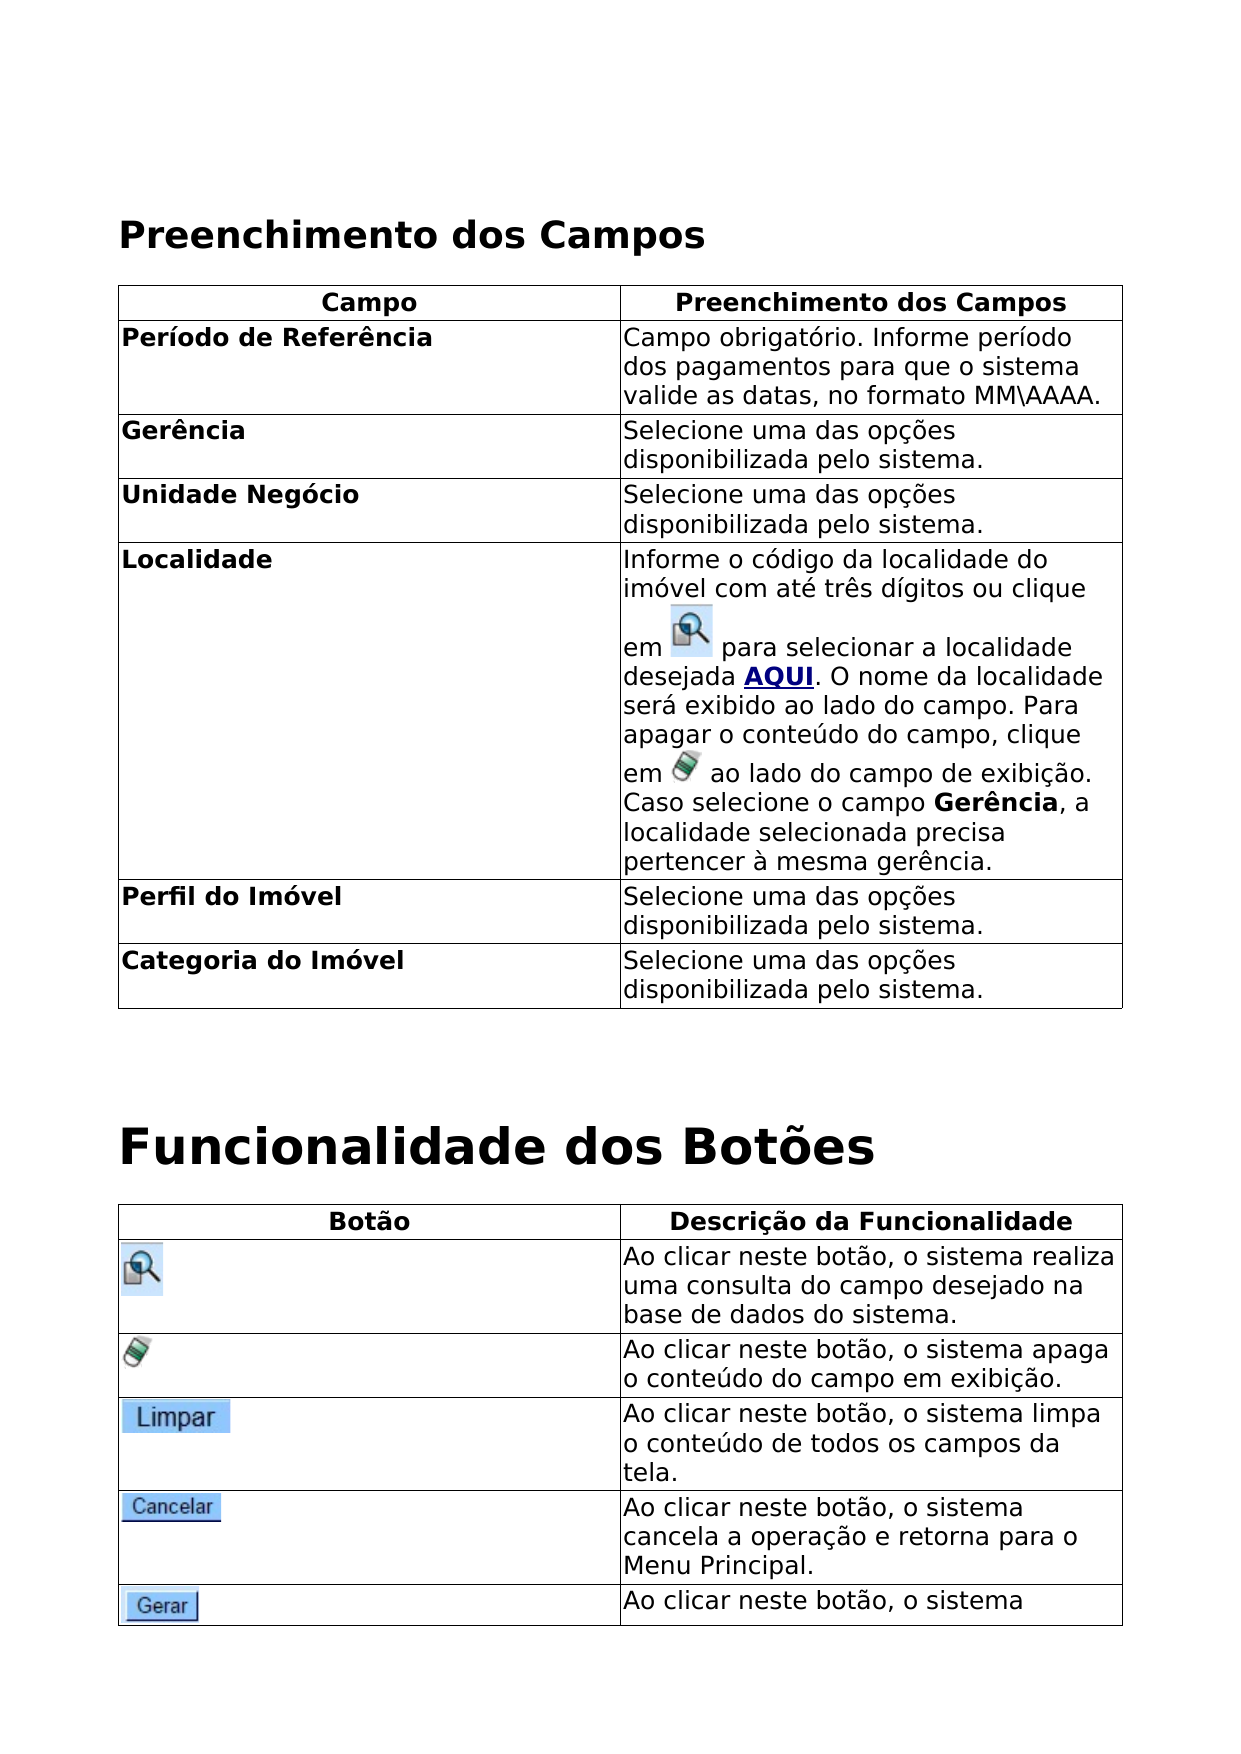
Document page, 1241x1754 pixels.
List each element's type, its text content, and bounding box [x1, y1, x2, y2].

table_cell [119, 1585, 620, 1625]
picture [121, 1242, 164, 1296]
table_cell Unidade Negócio [119, 479, 620, 542]
table_cell Ao clicar neste botão, o sistema [621, 1585, 1122, 1625]
picture [670, 603, 713, 657]
table_header Campo [119, 286, 620, 320]
table_cell [119, 1398, 620, 1490]
picture [121, 1586, 200, 1623]
picture [121, 1399, 231, 1433]
subtitle Preenchimento dos Campos [118, 214, 1122, 258]
table_cell Categoria do Imóvel [119, 944, 620, 1008]
table_cell Período de Referência [119, 321, 620, 413]
picture [121, 1493, 222, 1522]
table_cell Campo obrigatório. Informe período dos pagamentos para que o sistema valide as datas, no formato MM\AAAA. [621, 321, 1122, 413]
table_cell [119, 1334, 620, 1397]
subtitle Funcionalidade dos Botões [118, 1118, 1122, 1177]
table_cell Ao clicar neste botão, o sistema realiza uma consulta do campo desejado na base de dados do sistema. [621, 1240, 1122, 1332]
table_header Descrição da Funcionalidade [621, 1205, 1122, 1239]
table_cell Localidade [119, 543, 620, 879]
table_cell Gerência [119, 415, 620, 478]
picture [670, 750, 702, 783]
picture [121, 1335, 153, 1369]
table_cell Selecione uma das opções disponibilizada pelo sistema. [621, 415, 1122, 478]
table_cell Perfil do Imóvel [119, 880, 620, 943]
table_cell Informe o código da localidade do imóvel com até três dígitos ou clique em para selecionar a localidade desejada AQUI. O nome da localidade será exibido ao lado do campo. Para apagar o conteúdo do campo, clique em ao lado do campo de exibição. Caso selecione o campo Gerência, a localidade selecionada precisa pertencer à mesma gerência. [621, 543, 1122, 879]
table_cell Ao clicar neste botão, o sistema cancela a operação e retorna para o Menu Principal. [621, 1491, 1122, 1583]
table_header Preenchimento dos Campos [621, 286, 1122, 320]
table_cell Ao clicar neste botão, o sistema apaga o conteúdo do campo em exibição. [621, 1334, 1122, 1397]
table_cell Selecione uma das opções disponibilizada pelo sistema. [621, 880, 1122, 943]
table_header Botão [119, 1205, 620, 1239]
table_cell [119, 1491, 620, 1583]
table_cell Selecione uma das opções disponibilizada pelo sistema. [621, 479, 1122, 542]
table_cell [119, 1240, 620, 1332]
table_cell Ao clicar neste botão, o sistema limpa o conteúdo de todos os campos da tela. [621, 1398, 1122, 1490]
table_cell Selecione uma das opções disponibilizada pelo sistema. [621, 944, 1122, 1008]
